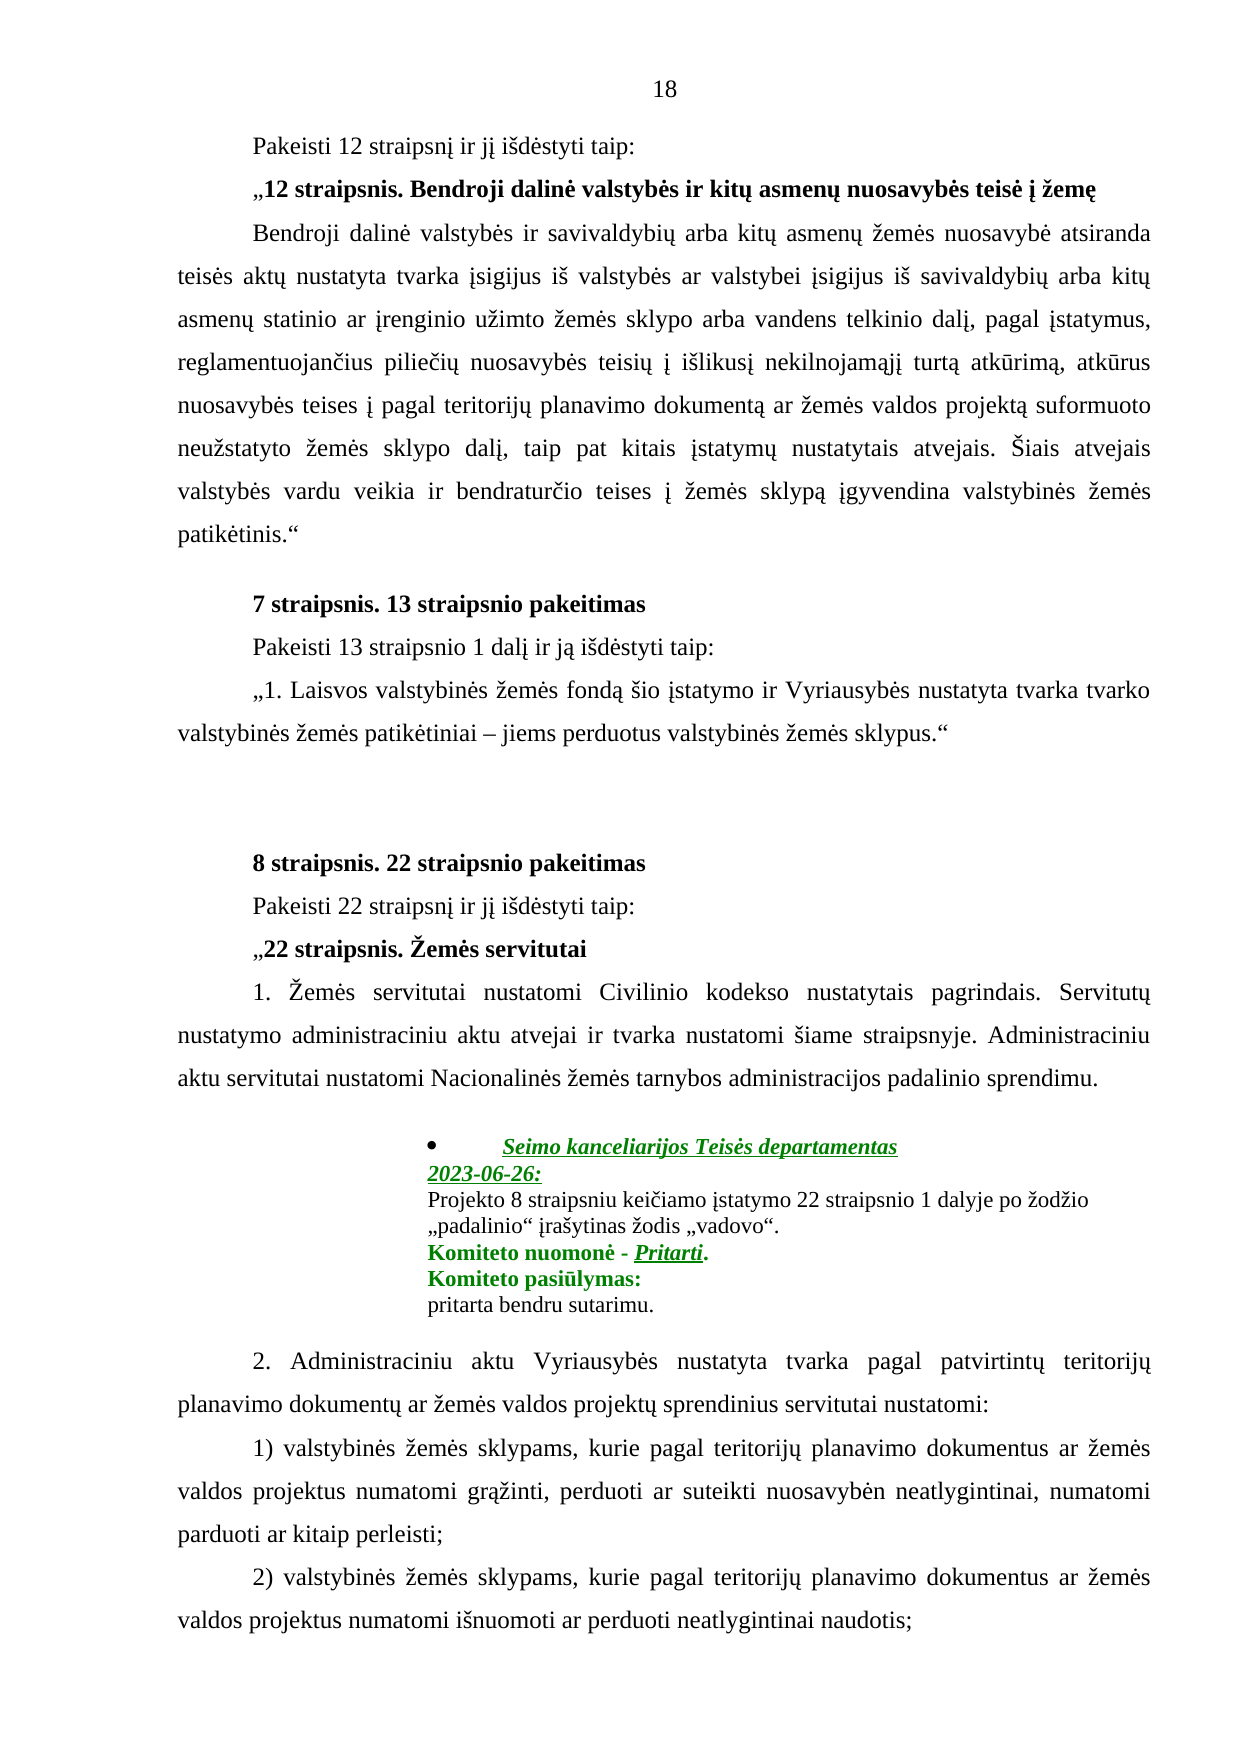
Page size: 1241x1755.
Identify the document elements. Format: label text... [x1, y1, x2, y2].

text 1) valstybinės žemės sklypams, kurie pagal teritorijų planavimo dokumentus ar žemės valdos projektus numatomi grąžinti, perduoti ar suteikti nuosavybėn neatlygintinai, numatomi parduoti ar kitaip perleisti; [177, 1433, 1152, 1548]
text „1. Laisvos valstybinės žemės fondą šio įstatymo ir Vyriausybės nustatyta tvarka tvarko valstybinės žemės patikėtiniai – jiems perduotus valstybinės žemės sklypus.“ [177, 675, 1152, 747]
text 2) valstybinės žemės sklypams, kurie pagal teritorijų planavimo dokumentus ar žemės valdos projektus numatomi išnuomoti ar perduoti neatlygintinai naudotis; [177, 1562, 1152, 1634]
text „22 straipsnis. Žemės servitutai [177, 934, 1152, 963]
text 8 straipsnis. 22 straipsnio pakeitimas [177, 848, 1152, 876]
text 2. Administraciniu aktu Vyriausybės nustatyta tvarka pagal patvirtintų teritorijų planavimo dokumentų ar žemės valdos projektų sprendinius servitutai nustatomi: [177, 1346, 1152, 1418]
text 7 straipsnis. 13 straipsnio pakeitimas [177, 589, 1152, 618]
text Projekto 8 straipsniu keičiamo įstatymo 22 straipsnio 1 dalyje po žodžio „padalinio“ įrašytinas žodis „vadovo“. [427, 1186, 1152, 1239]
text „12 straipsnis. Bendroji dalinė valstybės ir kitų asmenų nuosavybės teisė į žemę [177, 174, 1152, 203]
text Komiteto nuomonė - Pritarti. [427, 1239, 1152, 1265]
text Pakeisti 12 straipsnį ir jį išdėstyti taip: [177, 131, 1152, 160]
text Pakeisti 22 straipsnį ir jį išdėstyti taip: [177, 891, 1152, 919]
text pritarta bendru sutarimu. [427, 1291, 1152, 1318]
list Seimo kanceliarijos Teisės departamentas 2023-06-26: [427, 1133, 1152, 1186]
text 1. Žemės servitutai nustatomi Civilinio kodekso nustatytais pagrindais. Servitutų nustatymo administraciniu aktu atvejai ir tvarka nustatomi šiame straipsnyje. Administraciniu aktu servitutai nustatomi Nacionalinės žemės tarnybos administracijos padalinio sprendimu. [177, 977, 1152, 1092]
text Komiteto pasiūlymas: [427, 1265, 1152, 1291]
text Pakeisti 13 straipsnio 1 dalį ir ją išdėstyti taip: [177, 632, 1152, 661]
text Bendroji dalinė valstybės ir savivaldybių arba kitų asmenų žemės nuosavybė atsiranda teisės aktų nustatyta tvarka įsigijus iš valstybės ar valstybei įsigijus iš savivaldybių arba kitų asmenų statinio ar įrenginio užimto žemės sklypo arba vandens telkinio dalį, pagal įstatymus, reglamentuojančius piliečių nuosavybės teisių į išlikusį nekilnojamąjį turtą atkūrimą, atkūrus nuosavybės teises į pagal teritorijų planavimo dokumentą ar žemės valdos projektą suformuoto neužstatyto žemės sklypo dalį, taip pat kitais įstatymų nustatytais atvejais. Šiais atvejais valstybės vardu veikia ir bendraturčio teises į žemės sklypą įgyvendina valstybinės žemės patikėtinis.“ [177, 218, 1152, 548]
